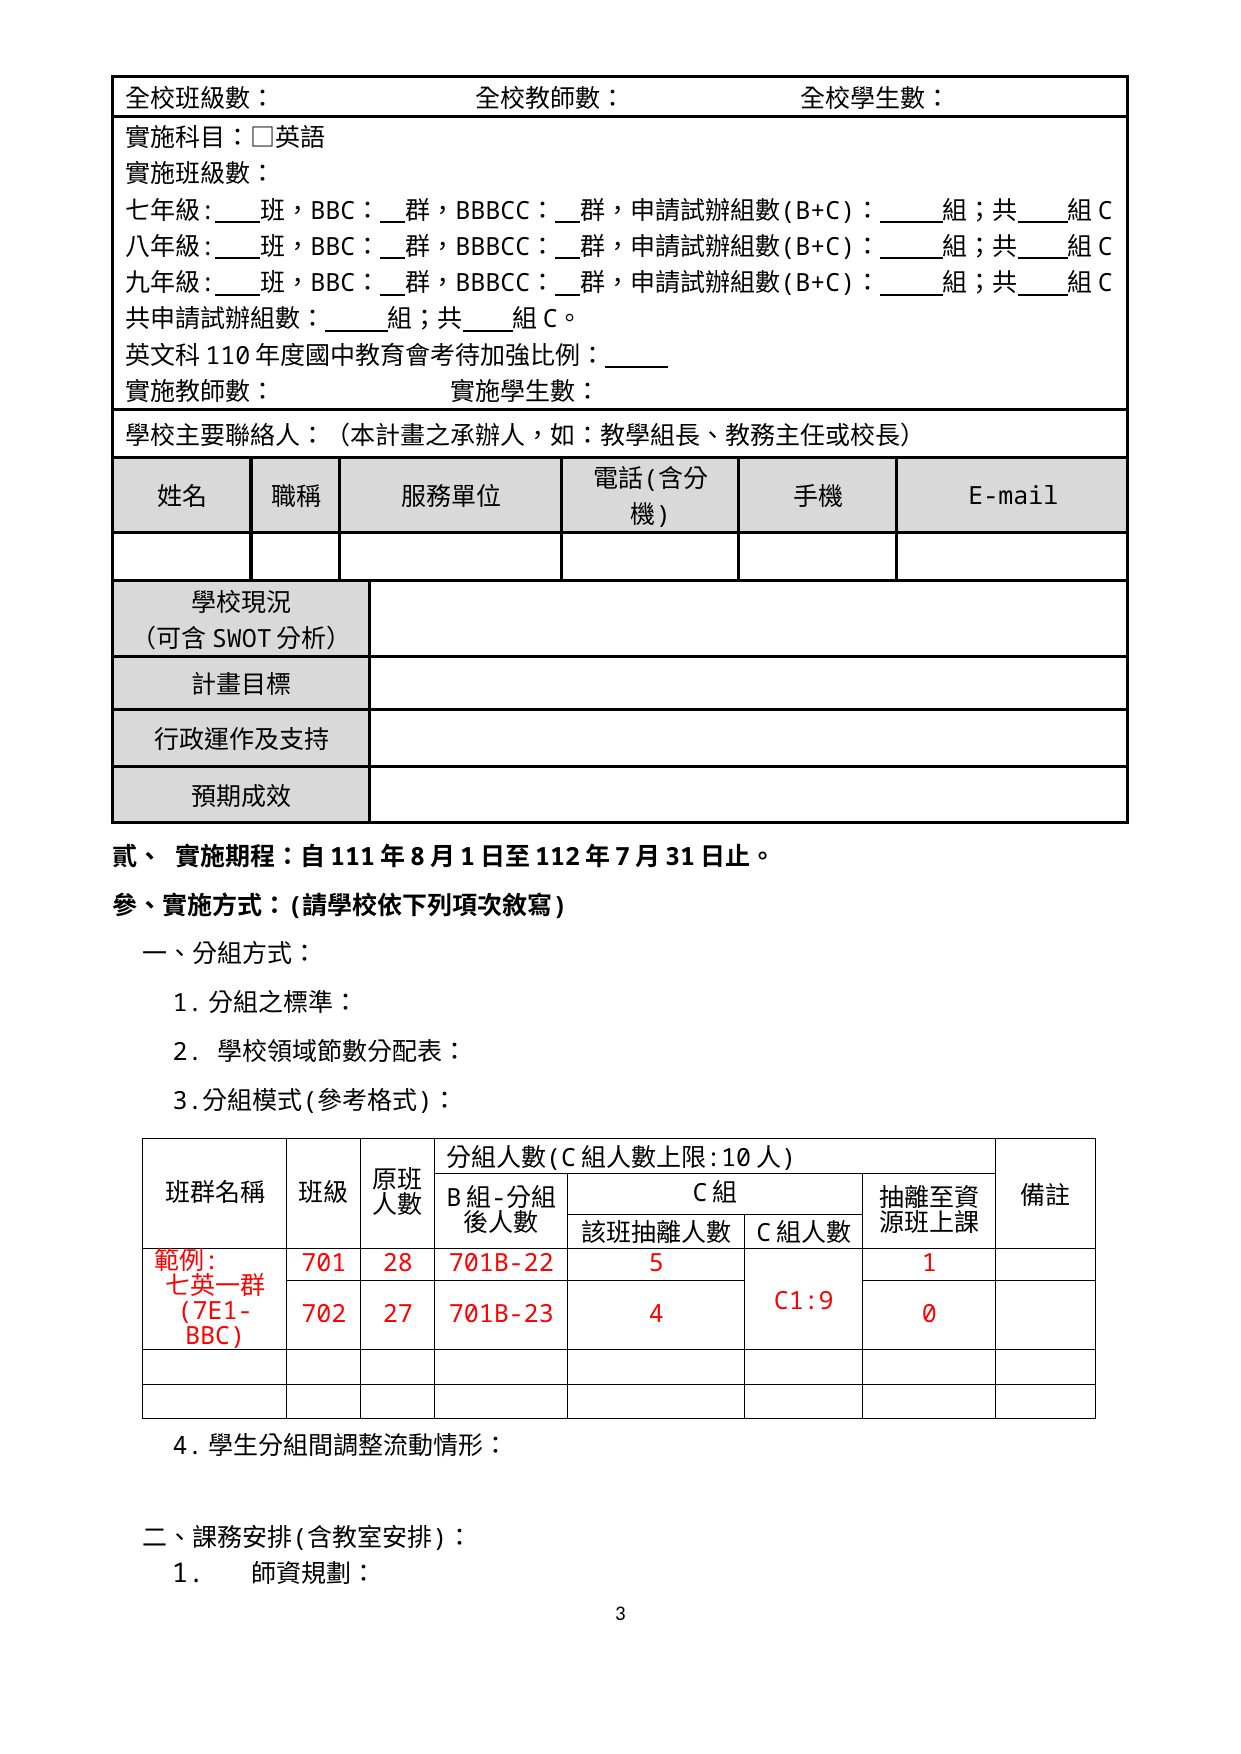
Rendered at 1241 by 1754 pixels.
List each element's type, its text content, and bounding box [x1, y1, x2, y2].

table_cell [361, 1385, 434, 1418]
table_cell 姓名 [114, 459, 249, 531]
table_cell 範例: 七英一群(7E1-BBC) [143, 1249, 286, 1349]
table_cell [898, 534, 1126, 579]
table_cell [568, 1385, 744, 1418]
table_cell 4 [568, 1281, 744, 1349]
table_cell 電話(含分機) [563, 459, 737, 531]
table_cell [996, 1385, 1095, 1418]
table_cell [996, 1350, 1095, 1383]
table_cell [253, 534, 338, 579]
table_header 班級 [287, 1139, 360, 1248]
table_cell 學校現況 （可含SWOT分析） [114, 582, 368, 655]
table_cell 701B-23 [435, 1281, 567, 1349]
table_cell [568, 1350, 744, 1383]
table_cell 27 [361, 1281, 434, 1349]
table_cell [143, 1385, 286, 1418]
table_cell E-mail [898, 459, 1126, 531]
table_cell [745, 1350, 862, 1383]
table_cell 學校主要聯絡人：（本計畫之承辦人，如：教學組長、教務主任或校長） [114, 411, 1126, 456]
table_cell 職稱 [253, 459, 338, 531]
table_cell [863, 1385, 995, 1418]
table_cell [745, 1385, 862, 1418]
table_cell 0 [863, 1281, 995, 1349]
table_cell 701 [287, 1249, 360, 1280]
table_cell [287, 1385, 360, 1418]
table_cell [143, 1350, 286, 1383]
table_cell [740, 534, 895, 579]
table_cell 1 [863, 1249, 995, 1280]
text 3.分組模式(參考格式)： [142, 1080, 1128, 1116]
table_header 班群名稱 [143, 1139, 286, 1248]
table_cell [863, 1350, 995, 1383]
table_cell [371, 582, 1126, 655]
table_header 備註 [996, 1139, 1095, 1248]
table_cell [371, 711, 1126, 765]
table_cell C組 [568, 1174, 862, 1214]
table_cell 服務單位 [341, 459, 560, 531]
table_cell [435, 1350, 567, 1383]
table_cell 手機 [740, 459, 895, 531]
table_cell [287, 1350, 360, 1383]
text 貳、 實施期程：自111年8月1日至112年7月31日止。 [112, 836, 1128, 873]
text 2. 學校領域節數分配表： [142, 1031, 1128, 1068]
text 二、課務安排(含教室安排)： [142, 1517, 1128, 1553]
table_cell 5 [568, 1249, 744, 1280]
table_cell B組-分組後人數 [435, 1174, 567, 1248]
table_cell [114, 534, 249, 579]
table_cell C1:9 [745, 1249, 862, 1349]
table_header 分組人數(C組人數上限:10人) [435, 1139, 995, 1173]
table_cell [371, 768, 1126, 821]
table_cell 該班抽離人數 [568, 1215, 744, 1248]
table_cell [996, 1249, 1095, 1280]
text 一、分組方式： [142, 934, 1128, 970]
table_cell [341, 534, 560, 579]
table_cell 行政運作及支持 [114, 711, 368, 765]
table_cell [371, 658, 1126, 708]
table_cell 抽離至資源班上課 [863, 1174, 995, 1248]
table_cell [563, 534, 737, 579]
text 參、實施方式：(請學校依下列項次敘寫) [112, 885, 1128, 921]
table_cell 預期成效 [114, 768, 368, 821]
table_cell [996, 1281, 1095, 1349]
table_cell 701B-22 [435, 1249, 567, 1280]
text 1. 分組之標準： [142, 983, 1128, 1019]
table_cell C組人數 [745, 1215, 862, 1248]
table_cell 計畫目標 [114, 658, 368, 708]
table_cell 28 [361, 1249, 434, 1280]
table_header 全校班級數： 全校教師數： 全校學生數： [114, 78, 1126, 114]
text 4. 學生分組間調整流動情形： [111, 1129, 1128, 1462]
table_cell [435, 1385, 567, 1418]
table_cell [361, 1350, 434, 1383]
table_cell 702 [287, 1281, 360, 1349]
list 師資規劃： [172, 1553, 1128, 1590]
table_cell 實施科目：□英語 實施班級數： 七年級: 班，BBC： 群，BBBCC： 群，申請試辦組數(B+C)： 組；共 組C 八年級: 班，BBC： 群，BBBCC： 群，申請試辦組數(B+C)： 組；共 組C 九年級: 班，BBC： 群，BBBCC： 群，申請試辦組數(B+C)： 組；共 組C 共申請試辦組數： 組；共 組C。 英文科110年度國中教育會考待加強比例： 實施教師數： 實施學生數： [114, 118, 1126, 408]
table_header 原班人數 [361, 1139, 434, 1248]
